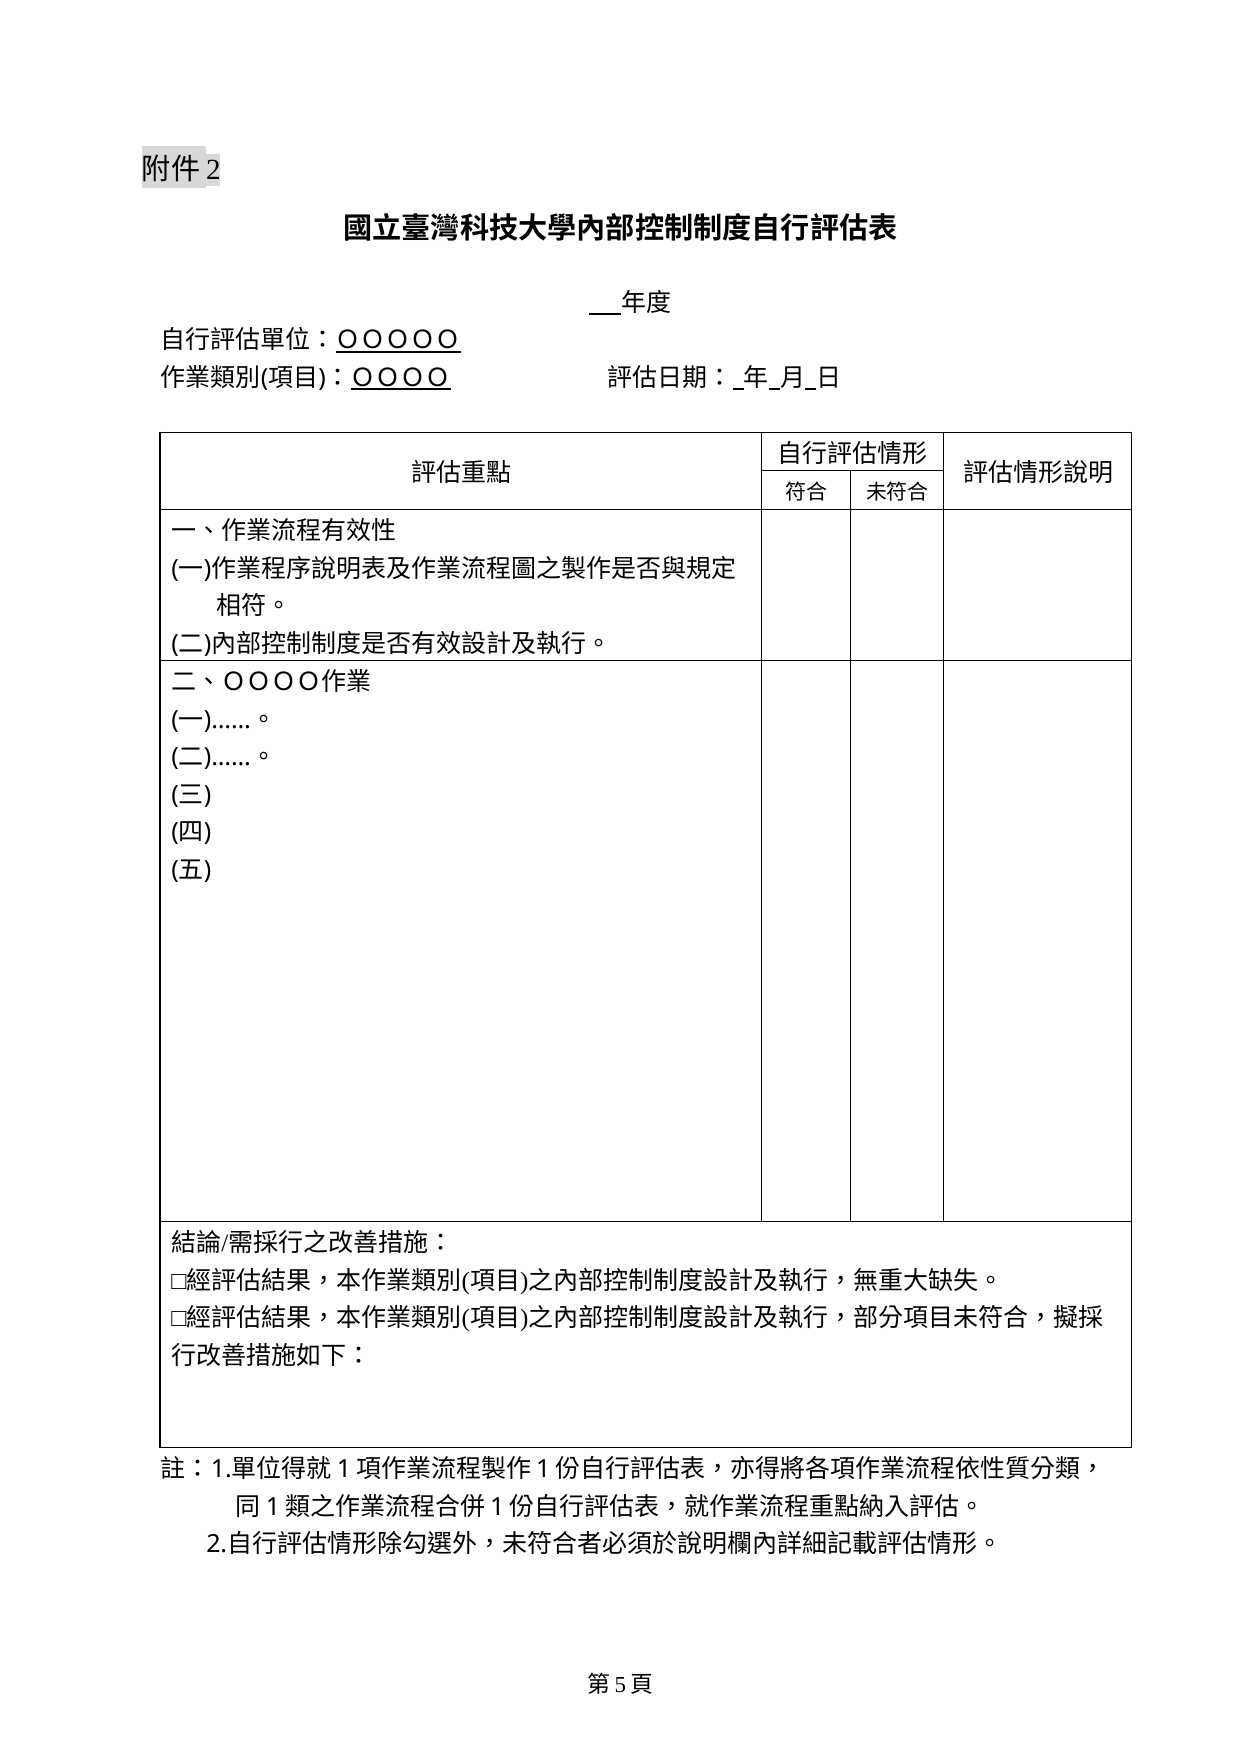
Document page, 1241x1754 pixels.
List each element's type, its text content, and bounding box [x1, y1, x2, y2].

text 年度 [161, 282, 1098, 319]
table_header 評估重點 [161, 433, 761, 509]
text 2.自行評估情形除勾選外，未符合者必須於說明欄內詳細記載評估情形。 [206, 1523, 1098, 1561]
table_cell [762, 510, 850, 547]
table_cell [944, 661, 1131, 1221]
text 註：1.單位得就1項作業流程製作1份自行評估表，亦得將各項作業流程依性質分類，同1類之作業流程合併1份自行評估表，就作業流程重點納入評估。 [161, 1448, 1098, 1523]
table_cell 結論/需採行之改善措施： □經評估結果，本作業類別(項目)之內部控制制度設計及執行，無重大缺失。 □經評估結果，本作業類別(項目)之內部控制制度設計及執行，部分項目未符合，擬採行改善措施如下： [161, 1222, 1131, 1447]
table_cell 未符合 [851, 471, 943, 509]
table_cell [762, 661, 850, 1221]
table_cell [851, 510, 943, 547]
table_header 自行評估情形 [762, 433, 943, 470]
table_cell [944, 510, 1131, 547]
table_cell [944, 548, 1131, 660]
table_header 評估情形說明 [944, 433, 1131, 509]
table_cell [762, 548, 850, 660]
text 作業類別(項目)：ＯＯＯＯ 評估日期： 年 月 日 [161, 357, 1098, 394]
table_cell 二、ＯＯＯＯ作業 (一)……。 (二)……。 (三) (四) (五) [161, 661, 761, 1221]
text 自行評估單位：ＯＯＯＯＯ [161, 319, 1098, 357]
text 國立臺灣科技大學內部控制制度自行評估表 [142, 188, 1098, 263]
table_cell (一)作業程序說明表及作業流程圖之製作是否與規定相符。 (二)內部控制制度是否有效設計及執行。 [161, 548, 761, 660]
table_cell [851, 661, 943, 1221]
table_cell 一、作業流程有效性 [161, 510, 761, 547]
text 附件2 [142, 146, 1098, 188]
table_cell 符合 [762, 471, 850, 509]
table_cell [851, 548, 943, 660]
